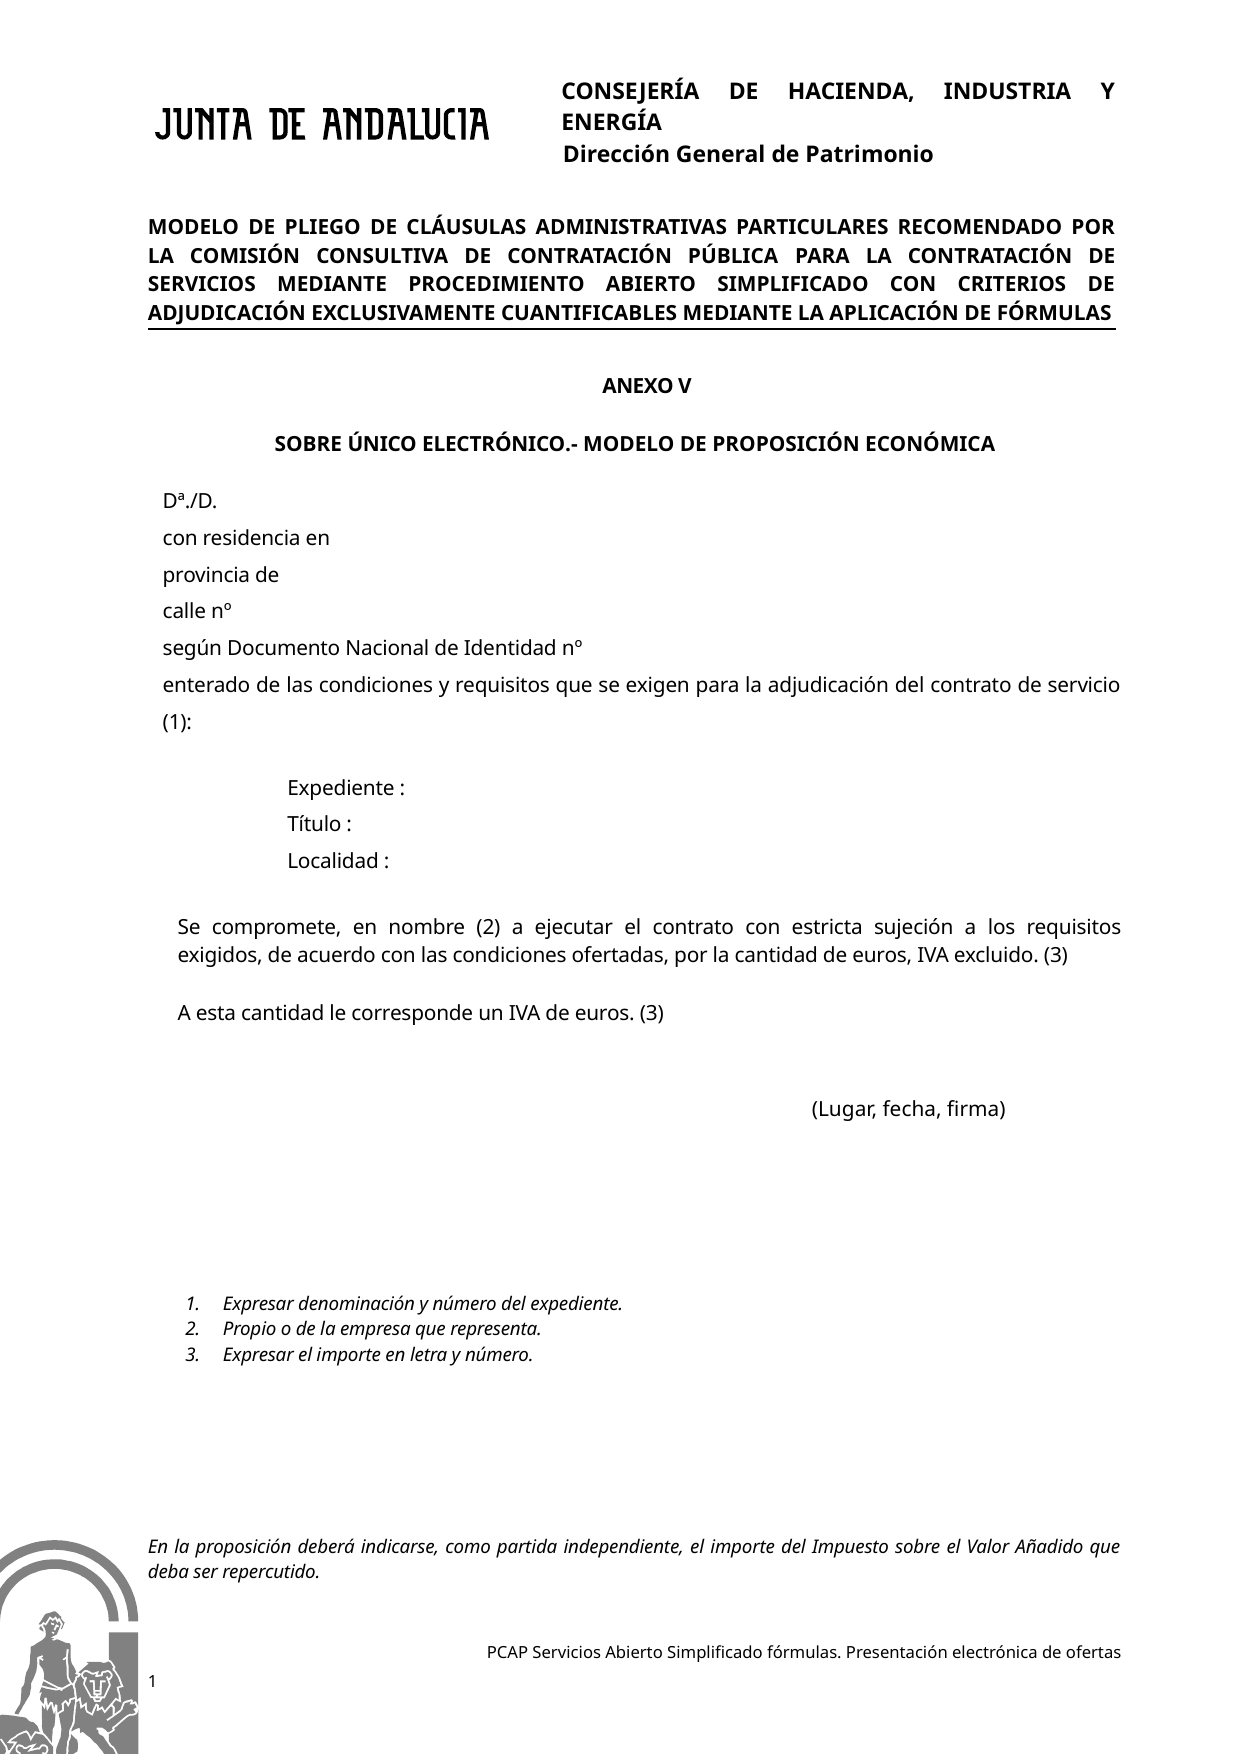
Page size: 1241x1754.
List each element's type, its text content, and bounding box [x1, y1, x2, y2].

text (Lugar, fecha, firma) [812, 1094, 1122, 1122]
text enterado de las condiciones y requisitos que se exigen para la adjudicación del contrato de servicio (1): [162, 670, 1122, 736]
list Expresar el importe en letra y número. [185, 1341, 1122, 1367]
text Se compromete, en nombre (2) a ejecutar el contrato con estricta sujeción a los requisitos exigidos, de acuerdo con las condiciones ofertadas, por la cantidad de euros, IVA excluido. (3) [177, 912, 1122, 969]
list Propio o de la empresa que representa. [185, 1316, 1122, 1341]
text provincia de [162, 560, 1122, 588]
list Expresar denominación y número del expediente. [185, 1290, 1122, 1316]
text SOBRE ÚNICO ELECTRÓNICO.- MODELO DE PROPOSICIÓN ECONÓMICA [148, 429, 1122, 457]
text Dª./D. [162, 486, 1122, 514]
text Título : [287, 809, 1122, 838]
text En la proposición deberá indicarse, como partida independiente, el importe del Impuesto sobre el Valor Añadido que deba ser repercutido. [148, 1533, 1122, 1584]
text A esta cantidad le corresponde un IVA de euros. (3) [177, 998, 1122, 1026]
text calle nº [162, 597, 1122, 625]
text Expediente : [287, 773, 1122, 801]
text MODELO DE PLIEGO DE CLÁUSULAS ADMINISTRATIVAS PARTICULARES RECOMENDADO POR LA COMISIÓN CONSULTIVA DE CONTRATACIÓN PÚBLICA PARA LA CONTRATACIÓN DE SERVICIOS MEDIANTE PROCEDIMIENTO ABIERTO SIMPLIFICADO CON CRITERIOS DE ADJUDICACIÓN EXCLUSIVAMENTE CUANTIFICABLES MEDIANTE LA APLICACIÓN DE FÓRMULAS [148, 212, 1116, 328]
text ANEXO V [177, 372, 1122, 400]
text según Documento Nacional de Identidad nº [162, 633, 1122, 662]
text Localidad : [287, 846, 1122, 875]
text con residencia en [162, 523, 1122, 551]
